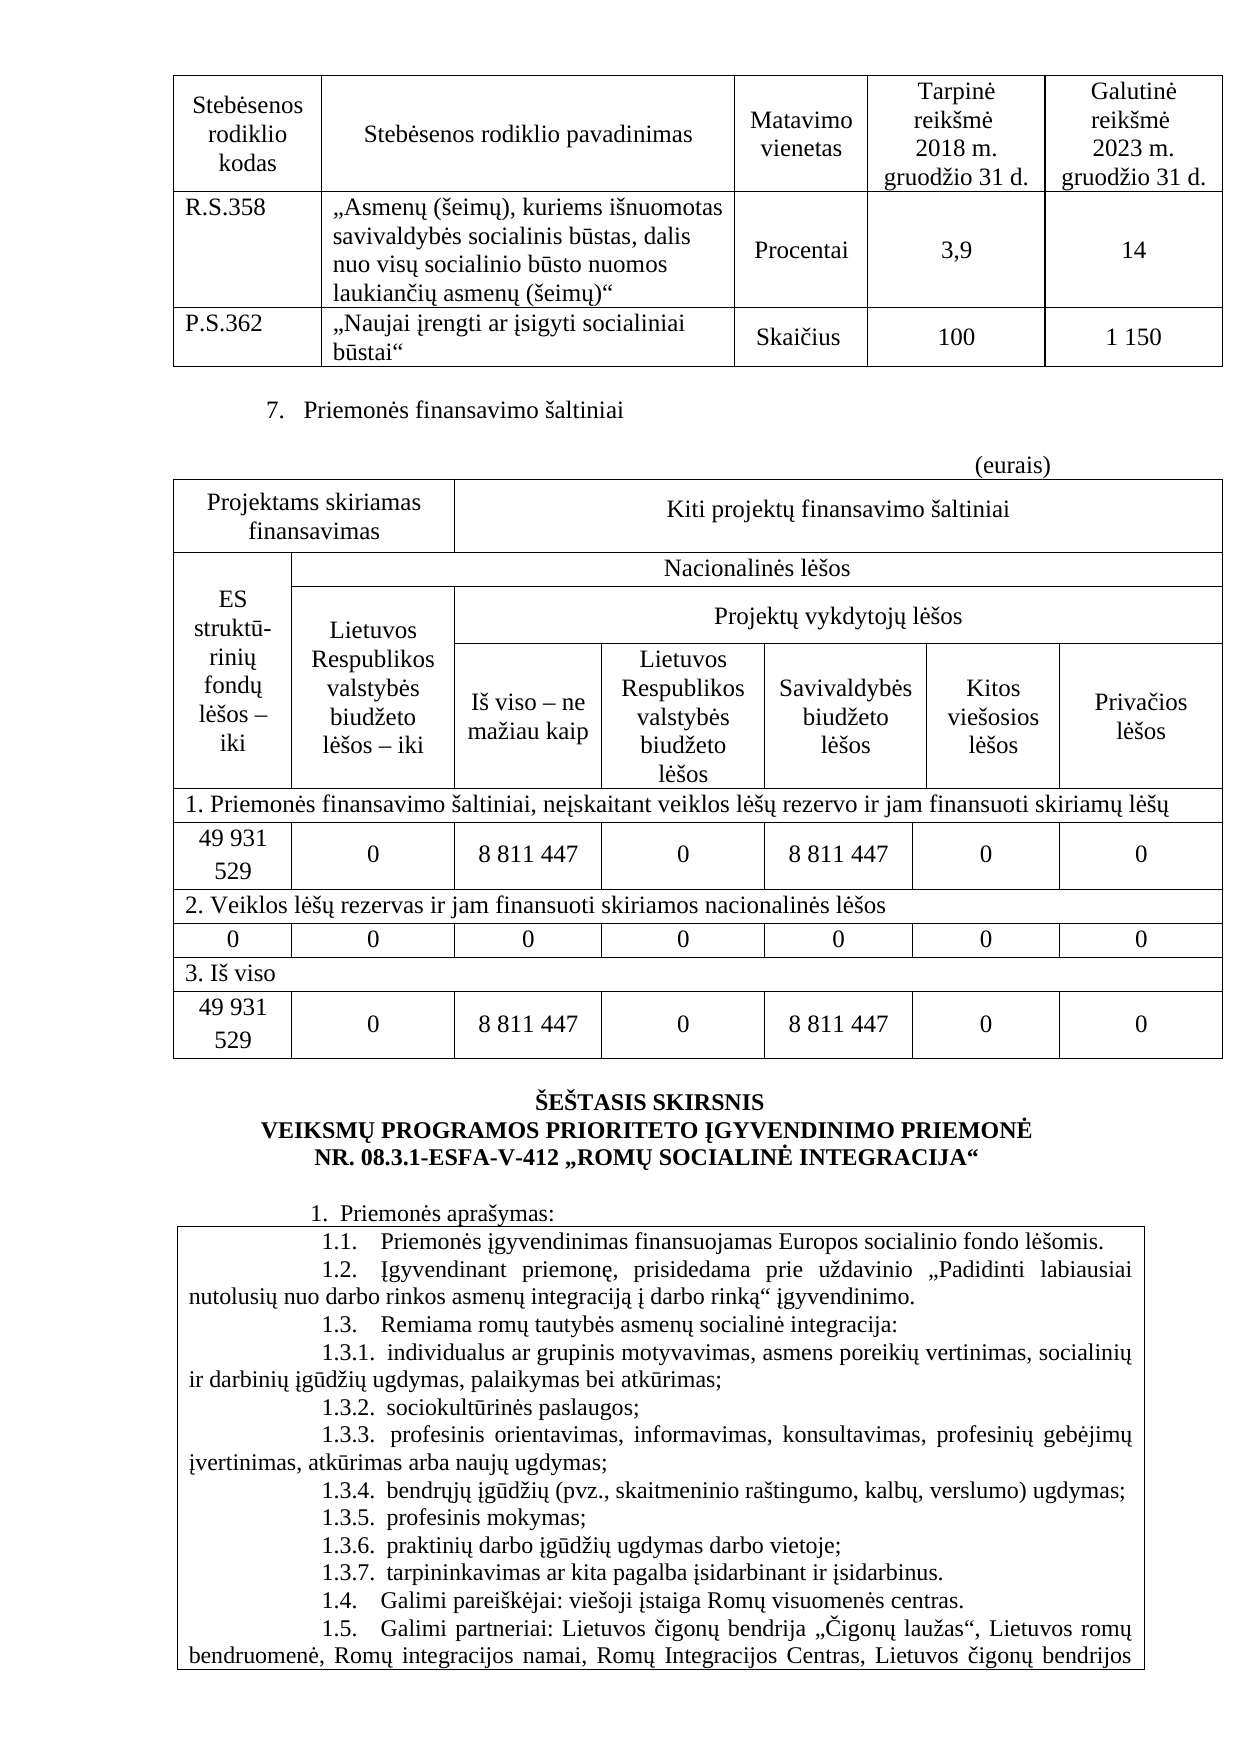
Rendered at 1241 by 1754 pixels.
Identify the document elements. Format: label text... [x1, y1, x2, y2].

table_cell 0 [913, 924, 1059, 957]
text 1. Priemonės aprašymas: [177, 1198, 1122, 1226]
table_cell 0 [455, 924, 601, 957]
table_cell 8 811 447 [765, 992, 912, 1058]
table_cell 0 [765, 924, 912, 957]
table_cell R.S.358 [174, 192, 321, 307]
table_cell „Naujai įrengti ar įsigyti socialiniai būstai“ [322, 308, 734, 366]
table_cell „Asmenų (šeimų), kuriems išnuomotas savivaldybės socialinis būstas, dalis nuo visų socialinio būsto nuomos laukiančių asmenų (šeimų)“ [322, 192, 734, 307]
table_cell 1. Priemonės finansavimo šaltiniai, neįskaitant veiklos lėšų rezervo ir jam finansuoti skiriamų lėšų [174, 789, 1222, 822]
table_cell Savivaldybės biudžeto lėšos [765, 644, 926, 788]
table_header Tarpinė reikšmė 2018 m. gruodžio 31 d. [868, 76, 1044, 191]
table_cell 1 150 [1046, 308, 1222, 366]
table_cell 49 931 529 [174, 823, 291, 889]
table_cell 0 [913, 823, 1059, 889]
table_header Projektams skiriamas finansavimas [174, 480, 454, 552]
text VEIKSMŲ PROGRAMOS PRIORITETO ĮGYVENDINIMO PRIEMONĖ [177, 1116, 1122, 1143]
text NR. 08.3.1-ESFA-V-412 „ROMŲ SOCIALINĖ INTEGRACIJA“ [177, 1143, 1122, 1171]
table_cell Projektų vykdytojų lėšos [455, 587, 1222, 643]
table_cell 49 931 529 [174, 992, 291, 1058]
table_cell ES struktū-rinių fondų lėšos – iki [174, 553, 291, 788]
table_cell 0 [292, 823, 454, 889]
table_cell 0 [1060, 823, 1222, 889]
table_cell Privačios lėšos [1060, 644, 1222, 788]
table_header 1.1. Priemonės įgyvendinimas finansuojamas Europos socialinio fondo lėšomis. 1.2. Įgyvendinant priemonę, prisidedama prie uždavinio „Padidinti labiausiai nutolusių nuo darbo rinkos asmenų integraciją į darbo rinką“ įgyvendinimo. 1.3. Remiama romų tautybės asmenų socialinė integracija: 1.3.1. individualus ar grupinis motyvavimas, asmens poreikių vertinimas, socialinių ir darbinių įgūdžių ugdymas, palaikymas bei atkūrimas; 1.3.2. sociokultūrinės paslaugos; 1.3.3. profesinis orientavimas, informavimas, konsultavimas, profesinių gebėjimų įvertinimas, atkūrimas arba naujų ugdymas; 1.3.4. bendrųjų įgūdžių (pvz., skaitmeninio raštingumo, kalbų, verslumo) ugdymas; 1.3.5. profesinis mokymas; 1.3.6. praktinių darbo įgūdžių ugdymas darbo vietoje; 1.3.7. tarpininkavimas ar kita pagalba įsidarbinant ir įsidarbinus. 1.4. Galimi pareiškėjai: viešoji įstaiga Romų visuomenės centras. 1.5. Galimi partneriai: Lietuvos čigonų bendrija „Čigonų laužas“, Lietuvos romų bendruomenė, Romų integracijos namai, Romų Integracijos Centras, Lietuvos čigonų bendrijos [178, 1227, 1144, 1669]
table_cell 14 [1046, 192, 1222, 307]
table_cell 3. Iš viso [174, 958, 1222, 991]
table_cell Nacionalinės lėšos [292, 553, 1222, 586]
table_cell 0 [602, 992, 764, 1058]
table_header Stebėsenos rodiklio pavadinimas [322, 76, 734, 191]
table_cell 0 [602, 823, 764, 889]
table_header Galutinė reikšmė 2023 m. gruodžio 31 d. [1046, 76, 1222, 191]
text (eurais) [177, 450, 1078, 479]
table_cell 8 811 447 [455, 992, 601, 1058]
table_cell Procentai [735, 192, 867, 307]
table_cell 0 [292, 992, 454, 1058]
table_cell Kitos viešosios lėšos [927, 644, 1059, 788]
table_header Kiti projektų finansavimo šaltiniai [455, 480, 1222, 552]
table_cell Lietuvos Respublikos valstybės biudžeto lėšos [602, 644, 764, 788]
table_cell Iš viso – ne mažiau kaip [455, 644, 601, 788]
table_cell 0 [1060, 924, 1222, 957]
table_cell 8 811 447 [765, 823, 912, 889]
table_cell 0 [913, 992, 1059, 1058]
table_header Matavimo vienetas [735, 76, 867, 191]
table_cell 3,9 [868, 192, 1044, 307]
table_cell P.S.362 [174, 308, 321, 366]
table_header Stebėsenos rodiklio kodas [174, 76, 321, 191]
text ŠEŠTASIS SKIRSNIS [177, 1088, 1122, 1116]
table_cell Lietuvos Respublikos valstybės biudžeto lėšos – iki [292, 587, 454, 788]
table_cell 0 [1060, 992, 1222, 1058]
table_cell Skaičius [735, 308, 867, 366]
table_cell 0 [292, 924, 454, 957]
table_cell 100 [868, 308, 1044, 366]
table_cell 0 [174, 924, 291, 957]
table_cell 8 811 447 [455, 823, 601, 889]
text 7. Priemonės finansavimo šaltiniai [266, 395, 1122, 424]
table_cell 2. Veiklos lėšų rezervas ir jam finansuoti skiriamos nacionalinės lėšos [174, 890, 1222, 923]
table_cell 0 [602, 924, 764, 957]
